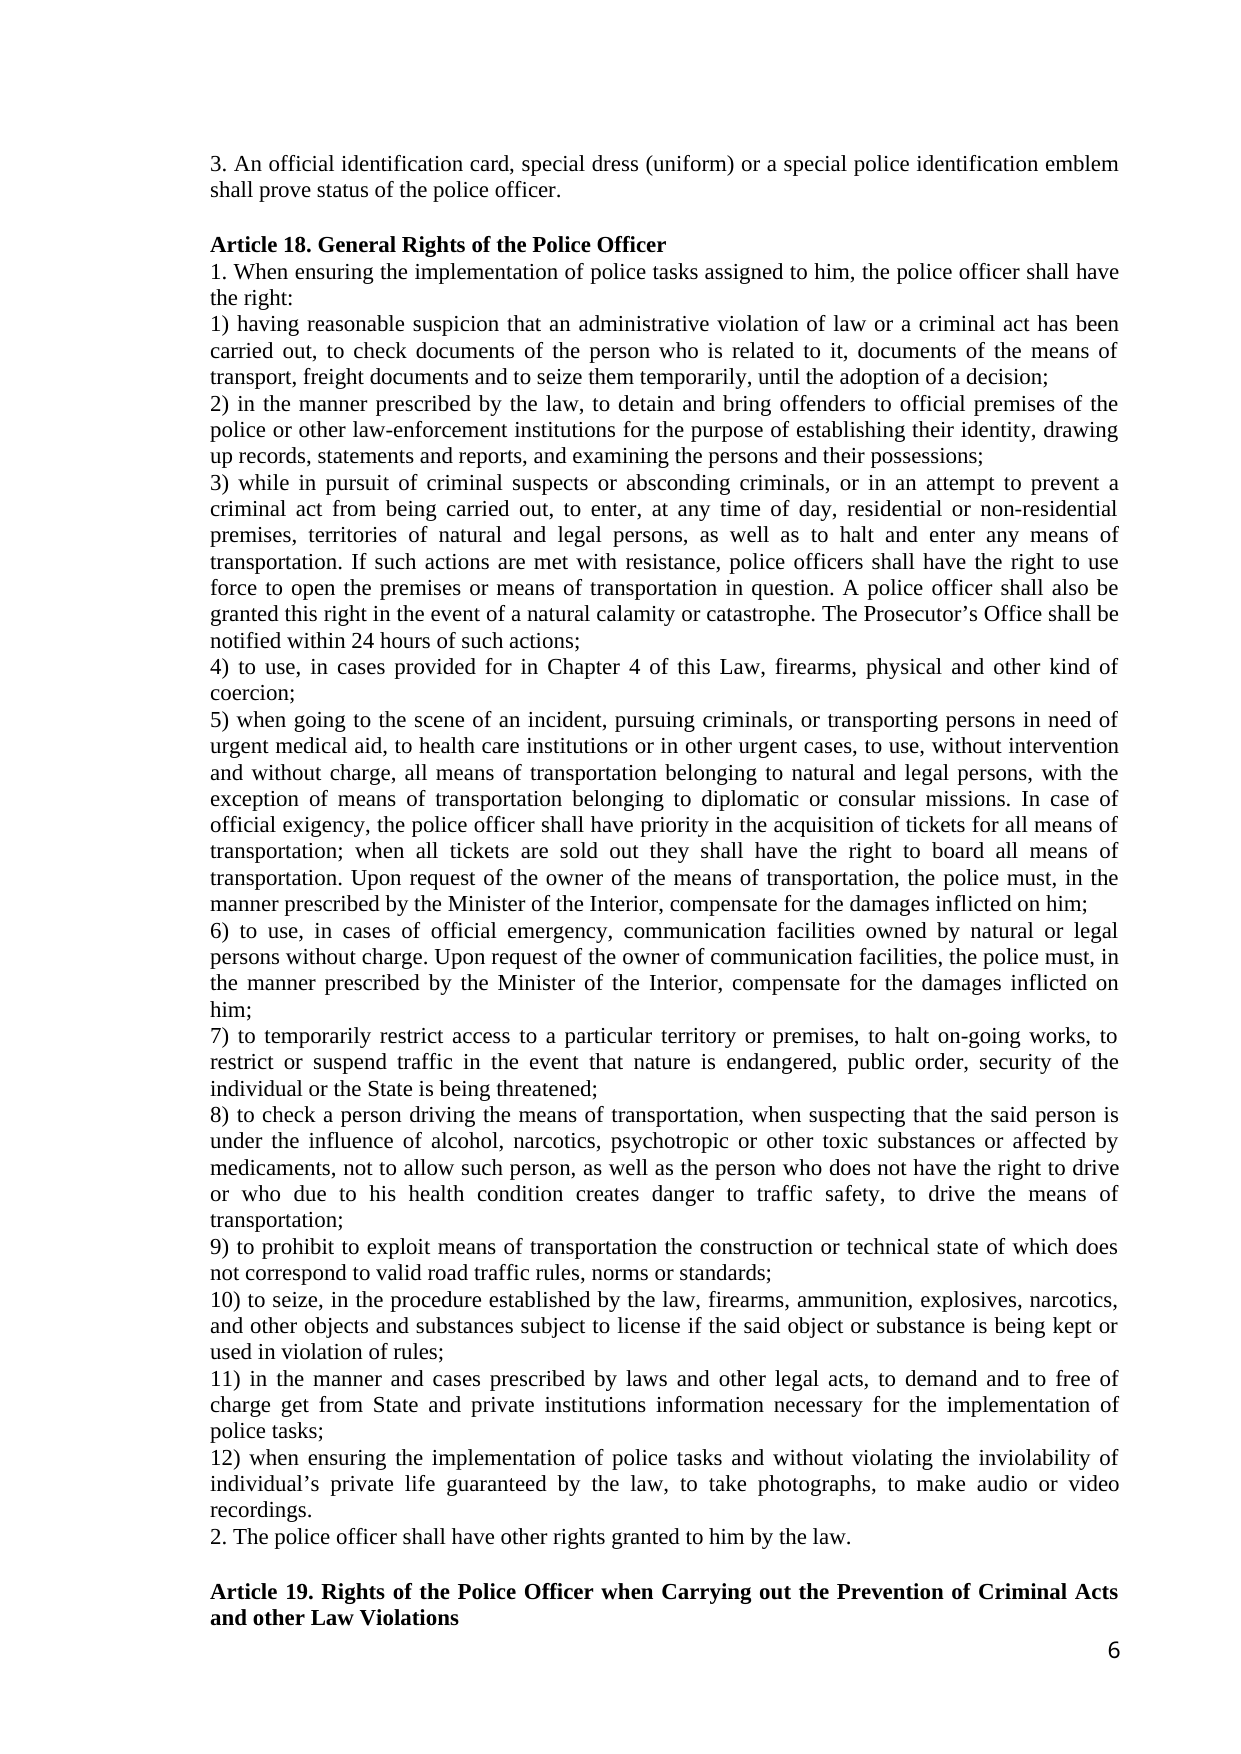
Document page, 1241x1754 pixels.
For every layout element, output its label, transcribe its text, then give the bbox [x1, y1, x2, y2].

text 2. The police officer shall have other rights granted to him by the law. [210, 1523, 1121, 1549]
text 7) to temporarily restrict access to a particular territory or premises, to halt on-going works, to restrict or suspend traffic in the event that nature is endangered, public order, security of the individual or the State is being threatened; [210, 1022, 1121, 1101]
text 2) in the manner prescribed by the law, to detain and bring offenders to official premises of the police or other law-enforcement institutions for the purpose of establishing their identity, drawing up records, statements and reports, and examining the persons and their possessions; [210, 389, 1121, 469]
text 6) to use, in cases of official emergency, communication facilities owned by natural or legal persons without charge. Upon request of the owner of communication facilities, the police must, in the manner prescribed by the Minister of the Interior, compensate for the damages inflicted on him; [210, 917, 1121, 1022]
text 3. An official identification card, special dress (uniform) or a special police identification emblem shall prove status of the police officer. [210, 150, 1121, 203]
text Article 19. Rights of the Police Officer when Carrying out the Prevention of Criminal Acts and other Law Violations [210, 1578, 1121, 1631]
text 8) to check a person driving the means of transportation, when suspecting that the said person is under the influence of alcohol, narcotics, psychotropic or other toxic substances or affected by medicaments, not to allow such person, as well as the person who does not have the right to drive or who due to his health condition creates danger to traffic safety, to drive the means of transportation; [210, 1101, 1121, 1233]
text Article 18. General Rights of the Police Officer [210, 231, 1121, 258]
text 5) when going to the scene of an incident, pursuing criminals, or transporting persons in need of urgent medical aid, to health care institutions or in other urgent cases, to use, without intervention and without charge, all means of transportation belonging to natural and legal persons, with the exception of means of transportation belonging to diplomatic or consular missions. In case of official exigency, the police officer shall have priority in the acquisition of tickets for all means of transportation; when all tickets are sold out they shall have the right to board all means of transportation. Upon request of the owner of the means of transportation, the police must, in the manner prescribed by the Minister of the Interior, compensate for the damages inflicted on him; [210, 706, 1121, 917]
text 9) to prohibit to exploit means of transportation the construction or technical state of which does not correspond to valid road traffic rules, norms or standards; [210, 1233, 1121, 1286]
text 12) when ensuring the implementation of police tasks and without violating the inviolability of individual’s private life guaranteed by the law, to take photographs, to make audio or video recordings. [210, 1444, 1121, 1523]
text 11) in the manner and cases prescribed by laws and other legal acts, to demand and to free of charge get from State and private institutions information necessary for the implementation of police tasks; [210, 1365, 1121, 1444]
text 10) to seize, in the procedure established by the law, firearms, ammunition, explosives, narcotics, and other objects and substances subject to license if the said object or substance is being kept or used in violation of rules; [210, 1286, 1121, 1365]
text 1. When ensuring the implementation of police tasks assigned to him, the police officer shall have the right: [210, 258, 1121, 311]
text 1) having reasonable suspicion that an administrative violation of law or a criminal act has been carried out, to check documents of the person who is related to it, documents of the means of transport, freight documents and to seize them temporarily, until the adoption of a decision; [210, 311, 1121, 389]
text 3) while in pursuit of criminal suspects or absconding criminals, or in an attempt to prevent a criminal act from being carried out, to enter, at any time of day, residential or non-residential premises, territories of natural and legal persons, as well as to halt and enter any means of transportation. If such actions are met with resistance, police officers shall have the right to use force to open the premises or means of transportation in question. A police officer shall also be granted this right in the event of a natural calamity or catastrophe. The Prosecutor’s Office shall be notified within 24 hours of such actions; [210, 469, 1121, 653]
text 4) to use, in cases provided for in Chapter 4 of this Law, firearms, physical and other kind of coercion; [210, 653, 1121, 706]
